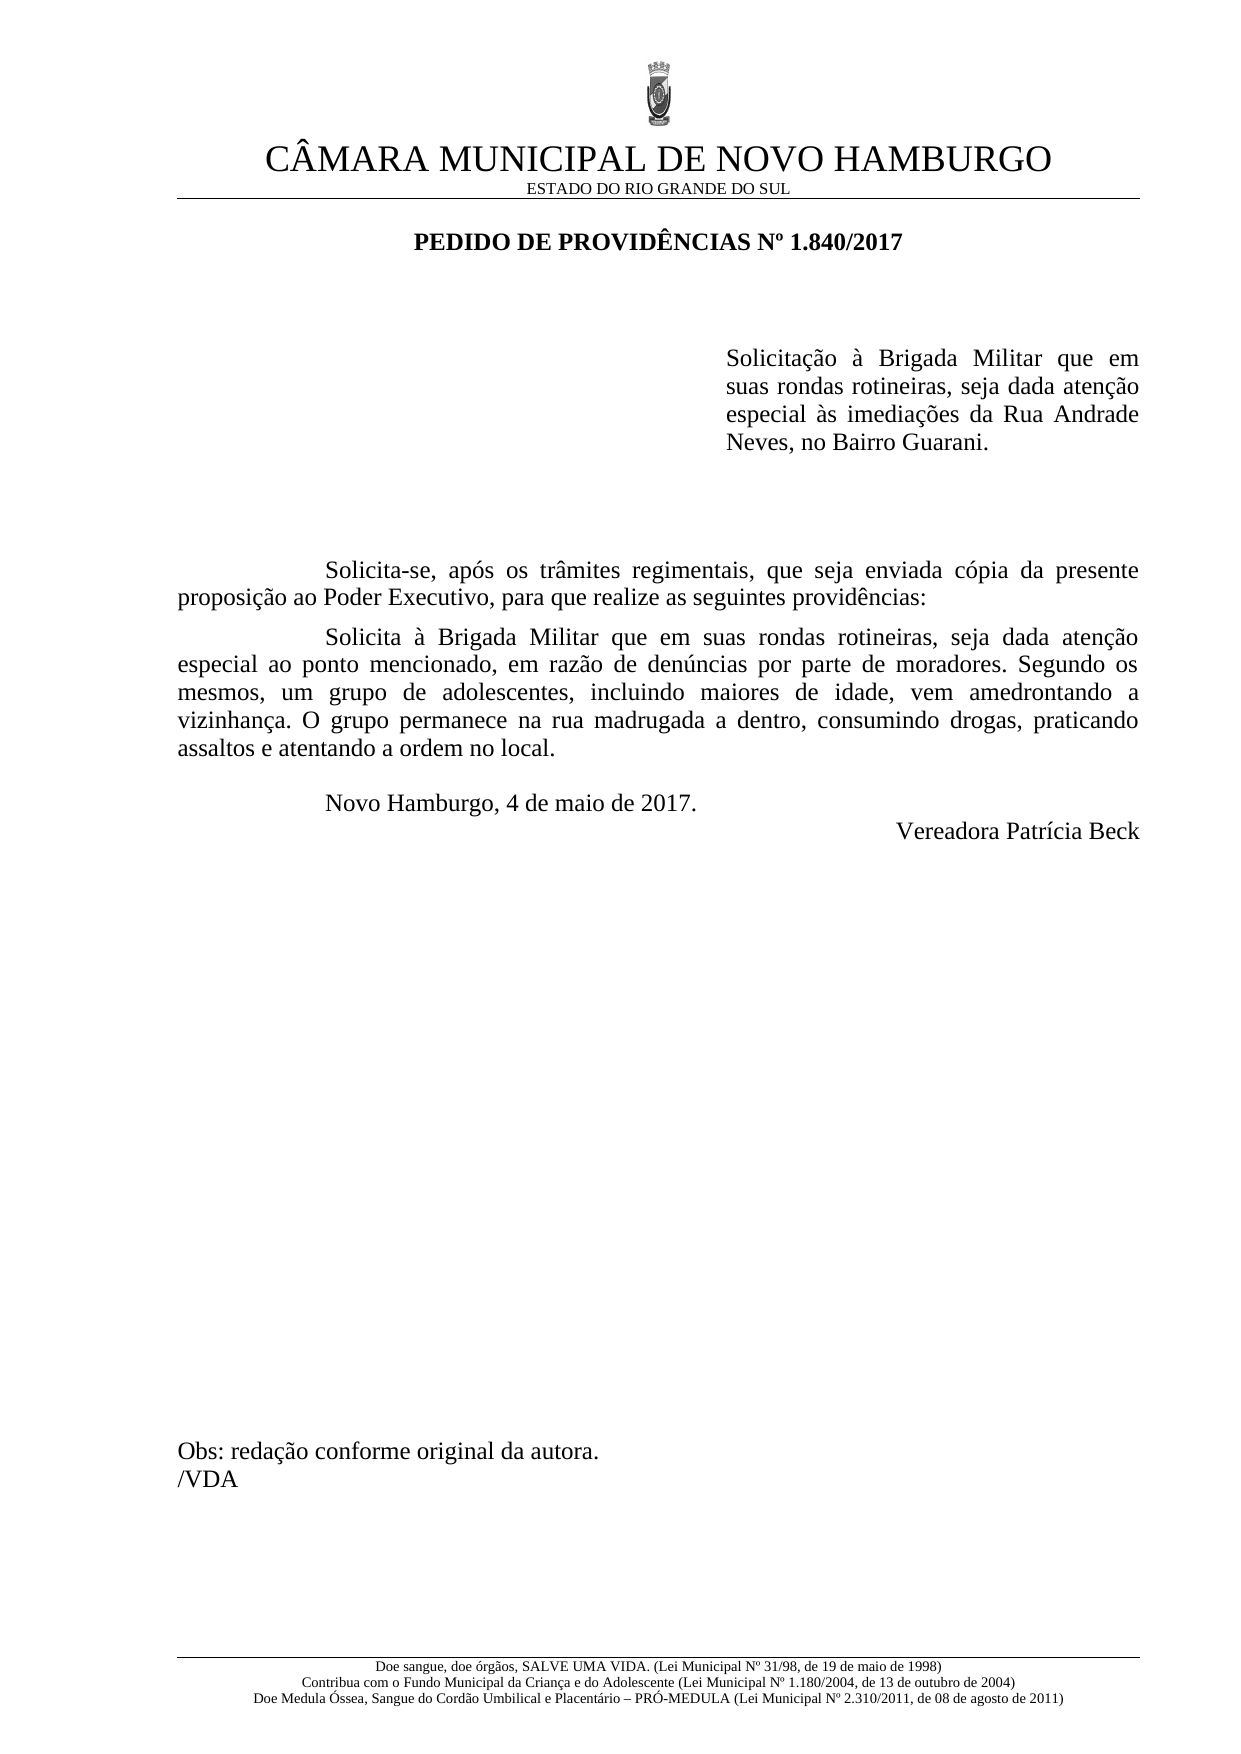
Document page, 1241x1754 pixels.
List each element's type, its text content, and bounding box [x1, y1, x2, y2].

text PEDIDO DE PROVIDÊNCIAS Nº 1.840/2017 [177, 228, 1140, 256]
text /VDA [177, 1465, 1140, 1493]
text Vereadora Patrícia Beck [177, 817, 1140, 844]
text Novo Hamburgo, 4 de maio de 2017. [177, 789, 1140, 817]
list Solicitação à Brigada Militar que em suas rondas rotineiras, seja dada atenção especial às imediações da Rua Andrade Neves, no Bairro Guarani. [688, 344, 1140, 455]
text Solicita à Brigada Militar que em suas rondas rotineiras, seja dada atenção especial ao ponto mencionado, em razão de denúncias por parte de moradores. Segundo os mesmos, um grupo de adolescentes, incluindo maiores de idade, vem amedrontando a vizinhança. O grupo permanece na rua madrugada a dentro, consumindo drogas, praticando assaltos e atentando a ordem no local. [177, 623, 1140, 761]
text Solicita-se, após os trâmites regimentais, que seja enviada cópia da presente proposição ao Poder Executivo, para que realize as seguintes providências: [177, 556, 1140, 611]
text Obs: redação conforme original da autora. [177, 1437, 1140, 1465]
